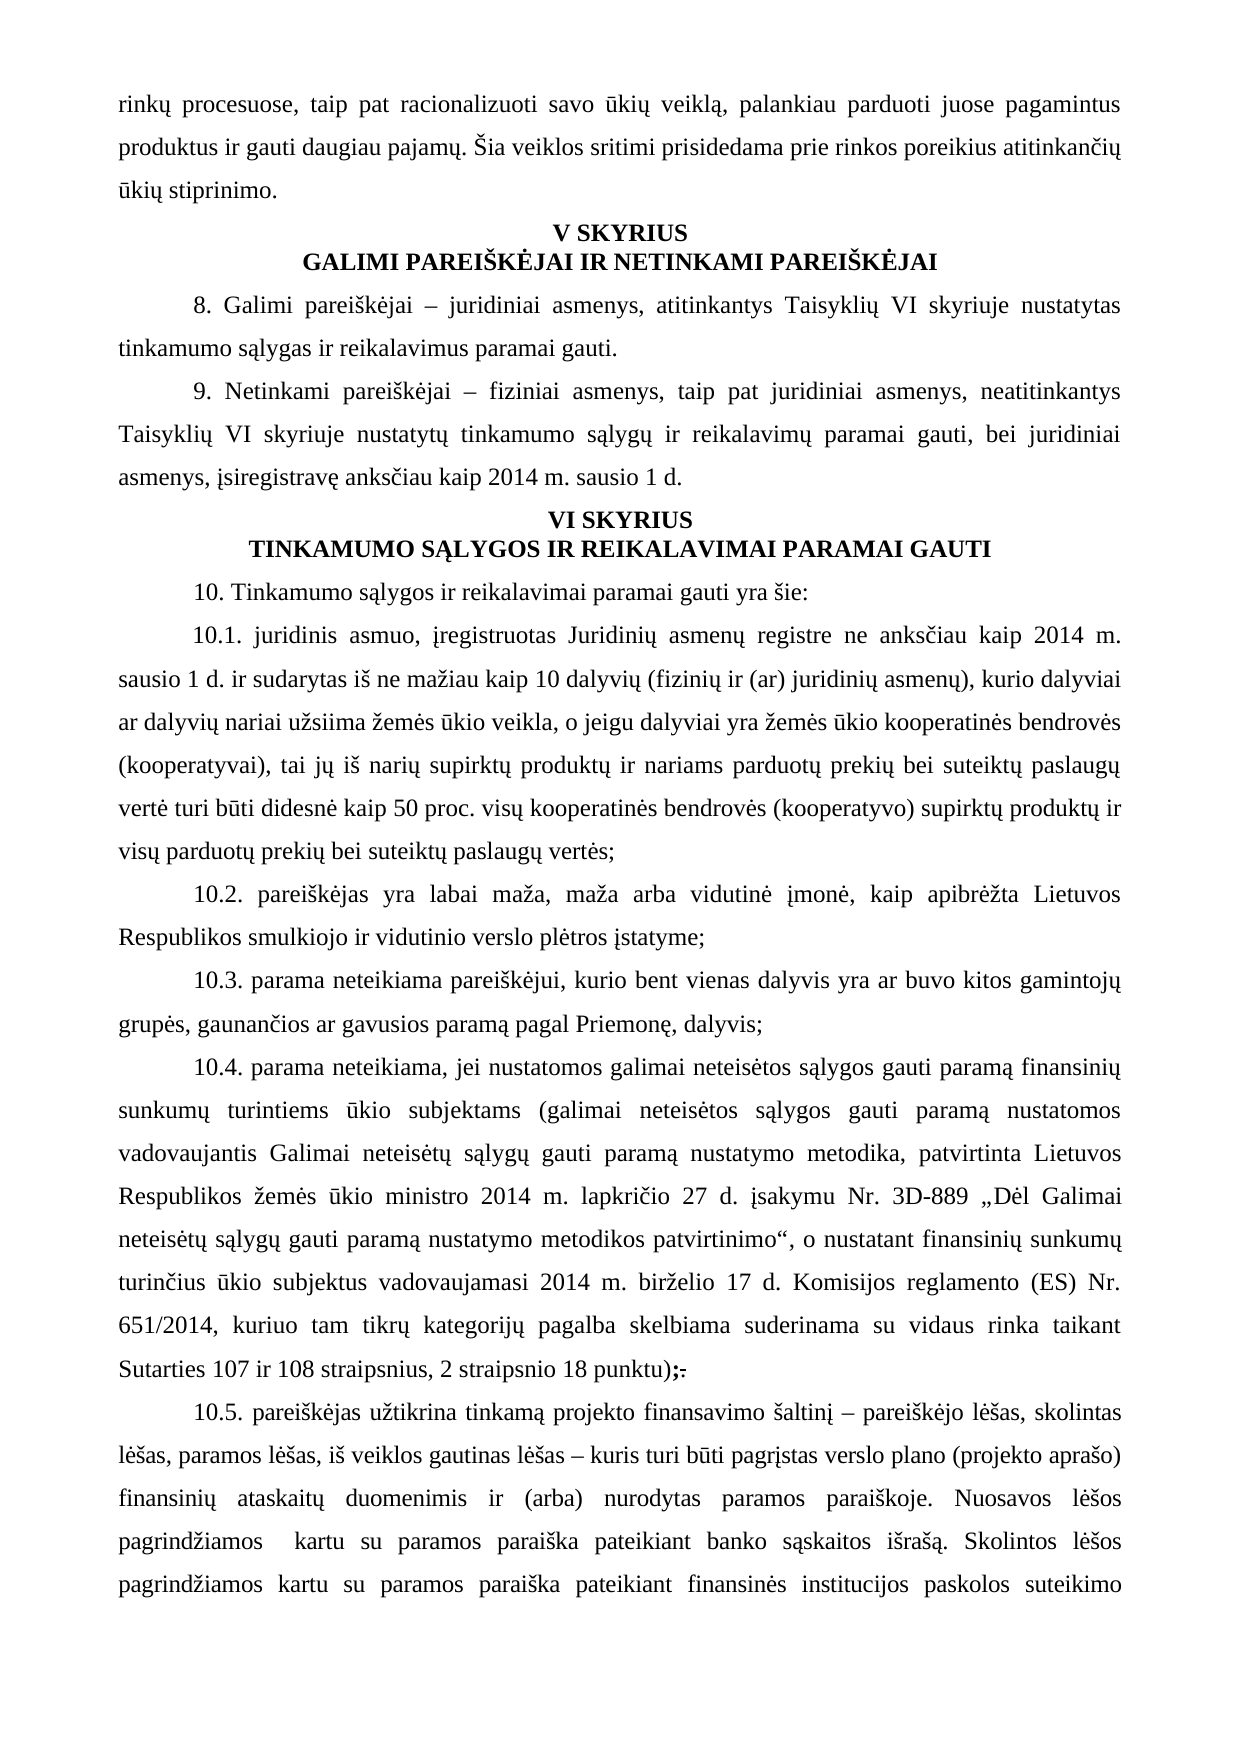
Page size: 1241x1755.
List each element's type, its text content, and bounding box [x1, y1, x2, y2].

text 8. Galimi pareiškėjai – juridiniai asmenys, atitinkantys Taisyklių VI skyriuje nustatytas tinkamumo sąlygas ir reikalavimus paramai gauti. [118, 290, 1122, 362]
text VI SKYRIUS [118, 506, 1122, 534]
text rinkų procesuose, taip pat racionalizuoti savo ūkių veiklą, palankiau parduoti juose pagamintus produktus ir gauti daugiau pajamų. Šia veiklos sritimi prisidedama prie rinkos poreikius atitinkančių ūkių stiprinimo. [118, 89, 1122, 204]
text 10.1. juridinis asmuo, įregistruotas Juridinių asmenų registre ne anksčiau kaip 2014 m. sausio 1 d. ir sudarytas iš ne mažiau kaip 10 dalyvių (fizinių ir (ar) juridinių asmenų), kurio dalyviai ar dalyvių nariai užsiima žemės ūkio veikla, o jeigu dalyviai yra žemės ūkio kooperatinės bendrovės (kooperatyvai), tai jų iš narių supirktų produktų ir nariams parduotų prekių bei suteiktų paslaugų vertė turi būti didesnė kaip 50 proc. visų kooperatinės bendrovės (kooperatyvo) supirktų produktų ir visų parduotų prekių bei suteiktų paslaugų vertės; [118, 621, 1122, 865]
text 10.5. pareiškėjas užtikrina tinkamą projekto finansavimo šaltinį – pareiškėjo lėšas, skolintas lėšas, paramos lėšas, iš veiklos gautinas lėšas – kuris turi būti pagrįstas verslo plano (projekto aprašo) finansinių ataskaitų duomenimis ir (arba) nurodytas paramos paraiškoje. Nuosavos lėšos pagrindžiamos kartu su paramos paraiška pateikiant banko sąskaitos išrašą. Skolintos lėšos pagrindžiamos kartu su paramos paraiška pateikiant finansinės institucijos paskolos suteikimo [118, 1397, 1122, 1598]
text TINKAMUMO SĄLYGOS IR REIKALAVIMAI PARAMAI GAUTI [118, 534, 1122, 563]
text 10.4. parama neteikiama, jei nustatomos galimai neteisėtos sąlygos gauti paramą finansinių sunkumų turintiems ūkio subjektams (galimai neteisėtos sąlygos gauti paramą nustatomos vadovaujantis Galimai neteisėtų sąlygų gauti paramą nustatymo metodika, patvirtinta Lietuvos Respublikos žemės ūkio ministro 2014 m. lapkričio 27 d. įsakymu Nr. 3D-889 „Dėl Galimai neteisėtų sąlygų gauti paramą nustatymo metodikos patvirtinimo“, o nustatant finansinių sunkumų turinčius ūkio subjektus vadovaujamasi 2014 m. birželio 17 d. Komisijos reglamento (ES) Nr. 651/2014, kuriuo tam tikrų kategorijų pagalba skelbiama suderinama su vidaus rinka taikant Sutarties 107 ir 108 straipsnius, 2 straipsnio 18 punktu);. [118, 1052, 1122, 1382]
text GALIMI PAREIŠKĖJAI IR NETINKAMI PAREIŠKĖJAI [118, 247, 1122, 276]
text V SKYRIUS [118, 218, 1122, 247]
text 10.2. pareiškėjas yra labai maža, maža arba vidutinė įmonė, kaip apibrėžta Lietuvos Respublikos smulkiojo ir vidutinio verslo plėtros įstatyme; [118, 879, 1122, 951]
text 9. Netinkami pareiškėjai – fiziniai asmenys, taip pat juridiniai asmenys, neatitinkantys Taisyklių VI skyriuje nustatytų tinkamumo sąlygų ir reikalavimų paramai gauti, bei juridiniai asmenys, įsiregistravę anksčiau kaip 2014 m. sausio 1 d. [118, 376, 1122, 491]
text 10. Tinkamumo sąlygos ir reikalavimai paramai gauti yra šie: [118, 577, 1122, 606]
text 10.3. parama neteikiama pareiškėjui, kurio bent vienas dalyvis yra ar buvo kitos gamintojų grupės, gaunančios ar gavusios paramą pagal Priemonę, dalyvis; [118, 966, 1122, 1037]
